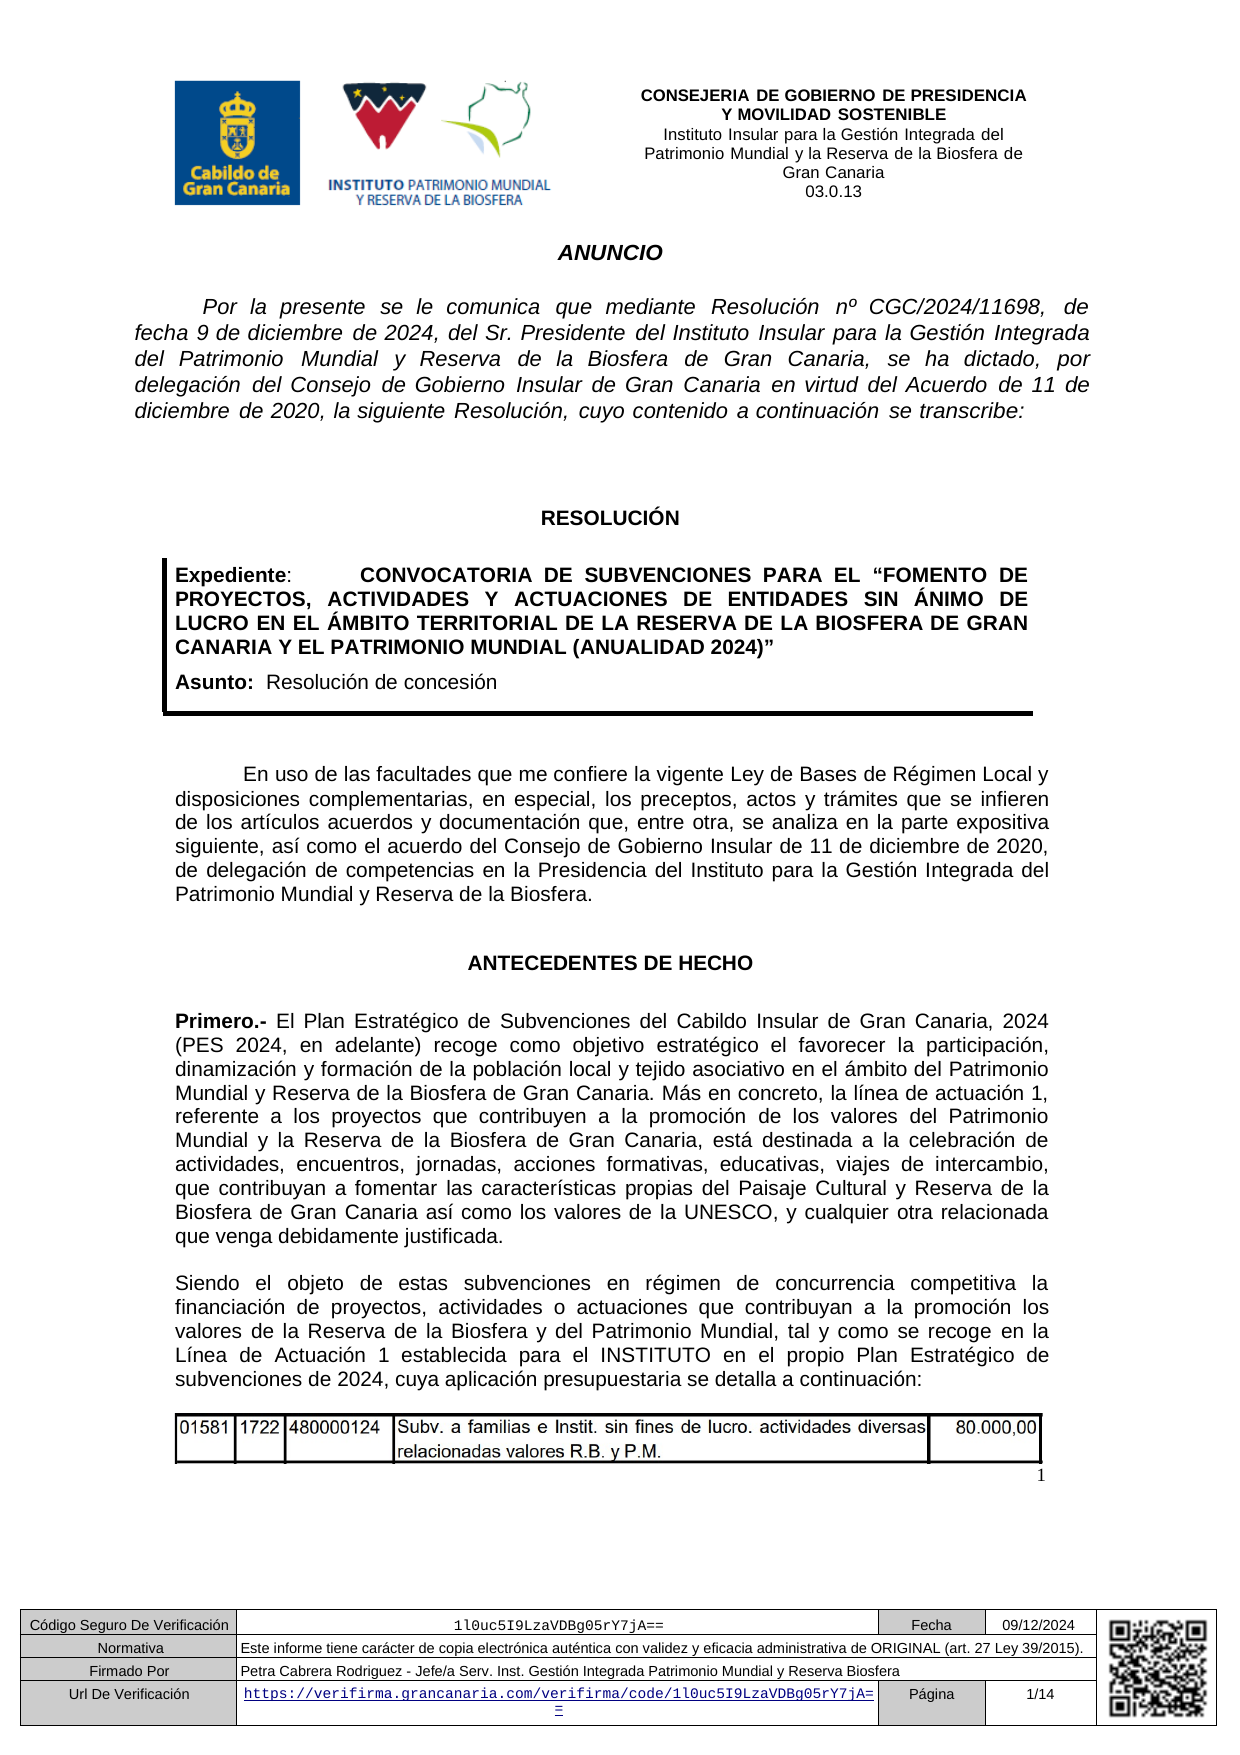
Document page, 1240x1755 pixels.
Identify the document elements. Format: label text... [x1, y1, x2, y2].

table_cell Firmado Por [21, 1658, 236, 1680]
text 03.0.13 [801, 182, 866, 201]
text En uso de las facultades que me confiere la vigente Ley de Bases de Régimen Local y disposiciones complementarias, en especial, los preceptos, actos y trámites que se infieren de los artículos acuerdos y documentación que, entre otra, se analiza en la parte expositiva siguiente, así como el acuerdo del Consejo de Gobierno Insular de 11 de diciembre de 2020, de delegación de competencias en la Presidencia del Instituto para la Gestión Integrada del Patrimonio Mundial y Reserva de la Biosfera. [175, 763, 1049, 905]
text CONSEJERIA DE GOBIERNO DE PRESIDENCIA Y MOVILIDAD SOSTENIBLE [638, 85, 1029, 124]
text 1 [10, 1464, 1046, 1486]
text Instituto Insular para la Gestión Integrada del Patrimonio Mundial y la Reserva de la Biosfera de Gran Canaria [642, 124, 1024, 182]
table_cell Página [879, 1681, 985, 1725]
table_cell Este informe tiene carácter de copia electrónica auténtica con validez y eficacia administrativa de ORIGINAL (art. 27 Ley 39/2015). [237, 1635, 1096, 1657]
table_cell 1/14 [986, 1681, 1096, 1725]
text Siendo el objeto de estas subvenciones en régimen de concurrencia competitiva la financiación de proyectos, actividades o actuaciones que contribuyan a la promoción los valores de la Reserva de la Biosfera y del Patrimonio Mundial, tal y como se recoge en la Línea de Actuación 1 establecida para el INSTITUTO en el propio Plan Estratégico de subvenciones de 2024, cuya aplicación presupuestaria se detalla a continuación: [175, 1271, 1049, 1391]
text Por la presente se le comunica que mediante Resolución nº CGC/2024/11698, de fecha 9 de diciembre de 2024, del Sr. Presidente del Instituto Insular para la Gestión Integrada del Patrimonio Mundial y Reserva de la Biosfera de Gran Canaria, se ha dictado, por delegación del Consejo de Gobierno Insular de Gran Canaria en virtud del Acuerdo de 11 de diciembre de 2020, la siguiente Resolución, cuyo contenido a continuación se transcribe: [134, 294, 1093, 423]
table_cell Petra Cabrera Rodriguez - Jefe/a Serv. Inst. Gestión Integrada Patrimonio Mundial y Reserva Biosfera [237, 1658, 1096, 1680]
table_header 1l0uc5I9LzaVDBg05rY7jA== [237, 1610, 878, 1634]
text RESOLUCIÓN [536, 505, 684, 528]
text Asunto: Resolución de concesión [175, 670, 502, 693]
text ANUNCIO [553, 240, 669, 265]
table_cell Normativa [21, 1635, 236, 1657]
table_header 09/12/2024 [986, 1610, 1096, 1634]
table_header Código Seguro De Verificación [21, 1610, 236, 1634]
table_cell Url De Verificación [21, 1681, 236, 1725]
text Primero.- El Plan Estratégico de Subvenciones del Cabildo Insular de Gran Canaria, 2024 (PES 2024, en adelante) recoge como objetivo estratégico el favorecer la participación, dinamización y formación de la población local y tejido asociativo en el ámbito del Patrimonio Mundial y Reserva de la Biosfera de Gran Canaria. Más en concreto, la línea de actuación 1, referente a los proyectos que contribuyen a la promoción de los valores del Patrimonio Mundial y la Reserva de la Biosfera de Gran Canaria, está destinada a la celebración de actividades, encuentros, jornadas, acciones formativas, educativas, viajes de intercambio, que contribuyan a fomentar las características propias del Paisaje Cultural y Reserva de la Biosfera de Gran Canaria así como los valores de la UNESCO, y cualquier otra relacionada que venga debidamente justificada. [175, 1008, 1049, 1248]
table_cell https://verifirma.grancanaria.com/verifirma/code/1l0uc5I9LzaVDBg05rY7jA= = [237, 1681, 878, 1725]
text ANTECEDENTES DE HECHO [463, 951, 757, 974]
text Expediente: CONVOCATORIA DE SUBVENCIONES PARA EL “FOMENTO DE PROYECTOS, ACTIVIDADES Y ACTUACIONES DE ENTIDADES SIN ÁNIMO DE LUCRO EN EL ÁMBITO TERRITORIAL DE LA RESERVA DE LA BIOSFERA DE GRAN CANARIA Y EL PATRIMONIO MUNDIAL (ANUALIDAD 2024)” [175, 564, 1028, 658]
table_header Fecha [879, 1610, 985, 1634]
